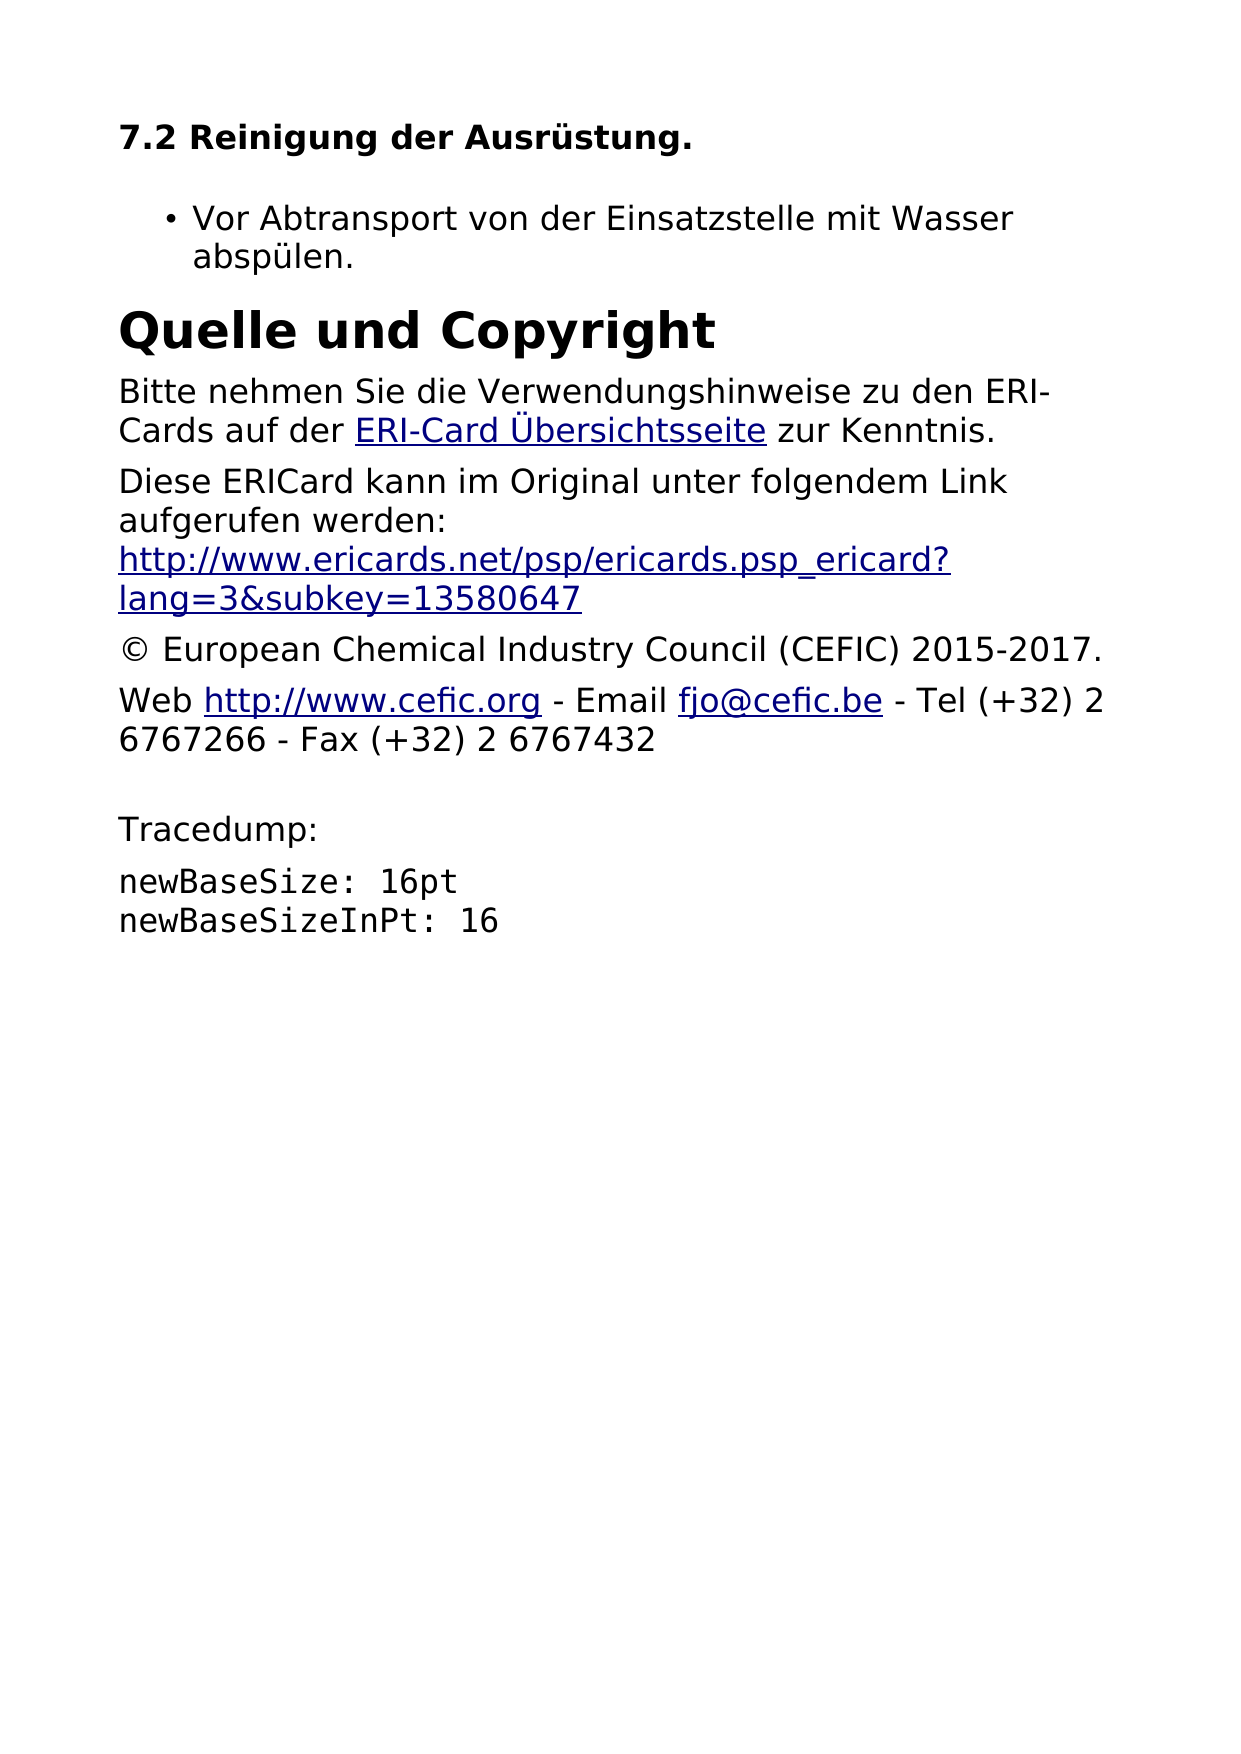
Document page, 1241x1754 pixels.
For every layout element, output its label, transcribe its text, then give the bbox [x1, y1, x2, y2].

text Bitte nehmen Sie die Verwendungshinweise zu den ERI-Cards auf der ERI-Card Übersichtsseite zur Kenntnis. [118, 372, 1122, 450]
text Diese ERICard kann im Original unter folgendem Link aufgerufen werden: http://www.ericards.net/psp/ericards.psp_ericard?lang=3&subkey=13580647 [118, 463, 1122, 618]
text © European Chemical Industry Council (CEFIC) 2015-2017. [118, 631, 1122, 669]
subtitle 7.2 Reinigung der Ausrüstung. [118, 118, 1122, 157]
subtitle Quelle und Copyright [118, 302, 1122, 360]
text newBaseSize: 16pt newBaseSizeInPt: 16 [118, 862, 1122, 940]
text Tracedump: [118, 772, 1122, 850]
list Vor Abtransport von der Einsatzstelle mit Wasser abspülen. [177, 199, 1122, 277]
text Web http://www.cefic.org - Email fjo@cefic.be - Tel (+32) 2 6767266 - Fax (+32) 2 6767432 [118, 682, 1122, 759]
